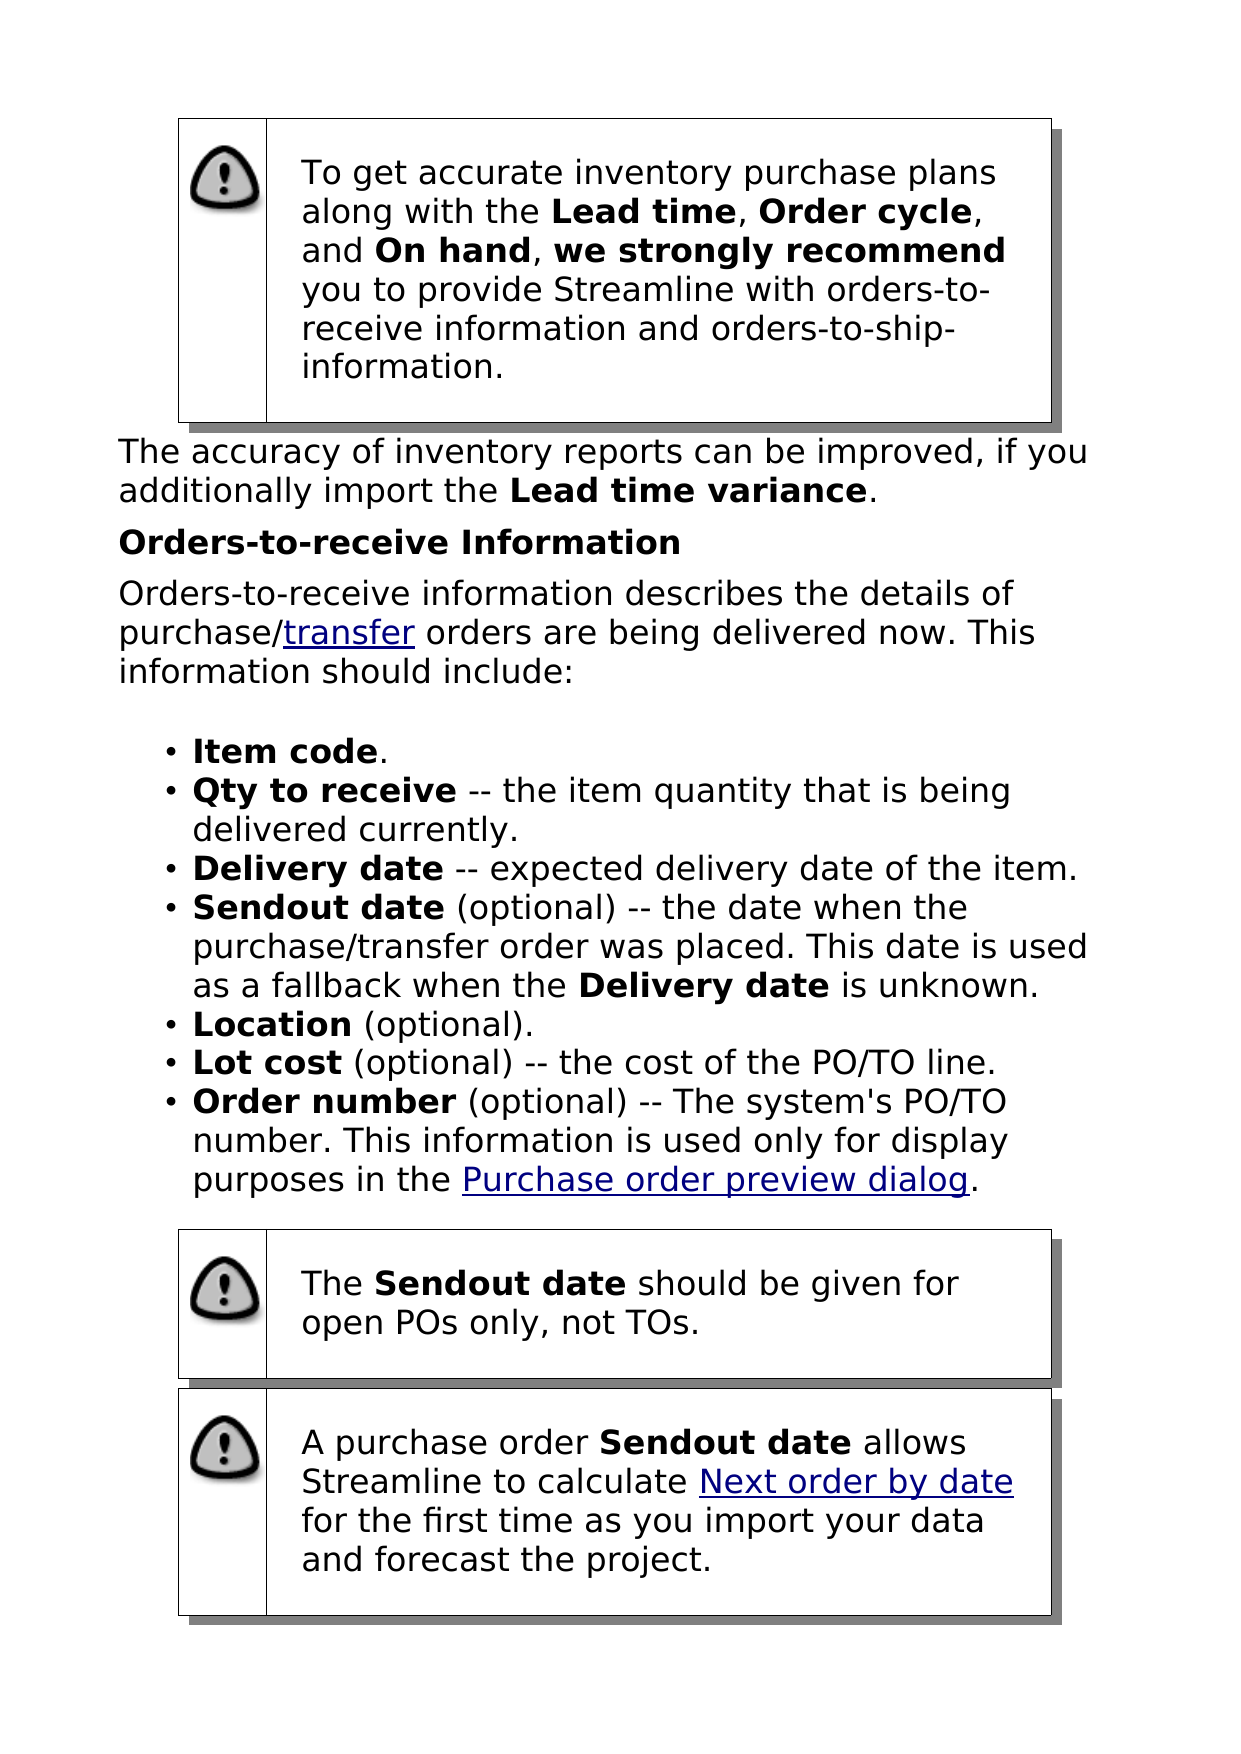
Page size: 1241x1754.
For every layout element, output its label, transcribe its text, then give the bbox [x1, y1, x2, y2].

list Lot cost (optional) -- the cost of the PO/TO line. [177, 1044, 1122, 1083]
list Qty to receive -- the item quantity that is being delivered currently. [177, 772, 1122, 849]
picture [190, 141, 266, 217]
table_header To get accurate inventory purchase plans along with the Lead time, Order cycle, and On hand, we strongly recommend you to provide Streamline with orders-to-receive information and orders-to-ship-information. [267, 119, 1051, 422]
list Item code. [177, 733, 1122, 772]
picture [190, 1252, 266, 1328]
table_header The Sendout date should be given for open POs only, not TOs. [267, 1230, 1051, 1377]
list Sendout date (optional) -- the date when the purchase/transfer order was placed. This date is used as a fallback when the Delivery date is unknown. [177, 888, 1122, 1005]
list Order number (optional) -- The system's PO/TO number. This information is used only for display purposes in the Purchase order preview dialog. [177, 1083, 1122, 1199]
text Orders-to-receive Information [118, 523, 1122, 562]
table_header [179, 1389, 266, 1614]
list Location (optional). [177, 1005, 1122, 1044]
picture [190, 1411, 266, 1487]
list Delivery date -- expected delivery date of the item. [177, 849, 1122, 888]
text The accuracy of inventory reports can be improved, if you additionally import the Lead time variance. [118, 433, 1122, 511]
text Orders-to-receive information describes the details of purchase/transfer orders are being delivered now. This information should include: [118, 574, 1122, 691]
table_header [179, 1230, 266, 1377]
table_header A purchase order Sendout date allows Streamline to calculate Next order by date for the first time as you import your data and forecast the project. [267, 1389, 1051, 1614]
table_header [179, 119, 266, 422]
